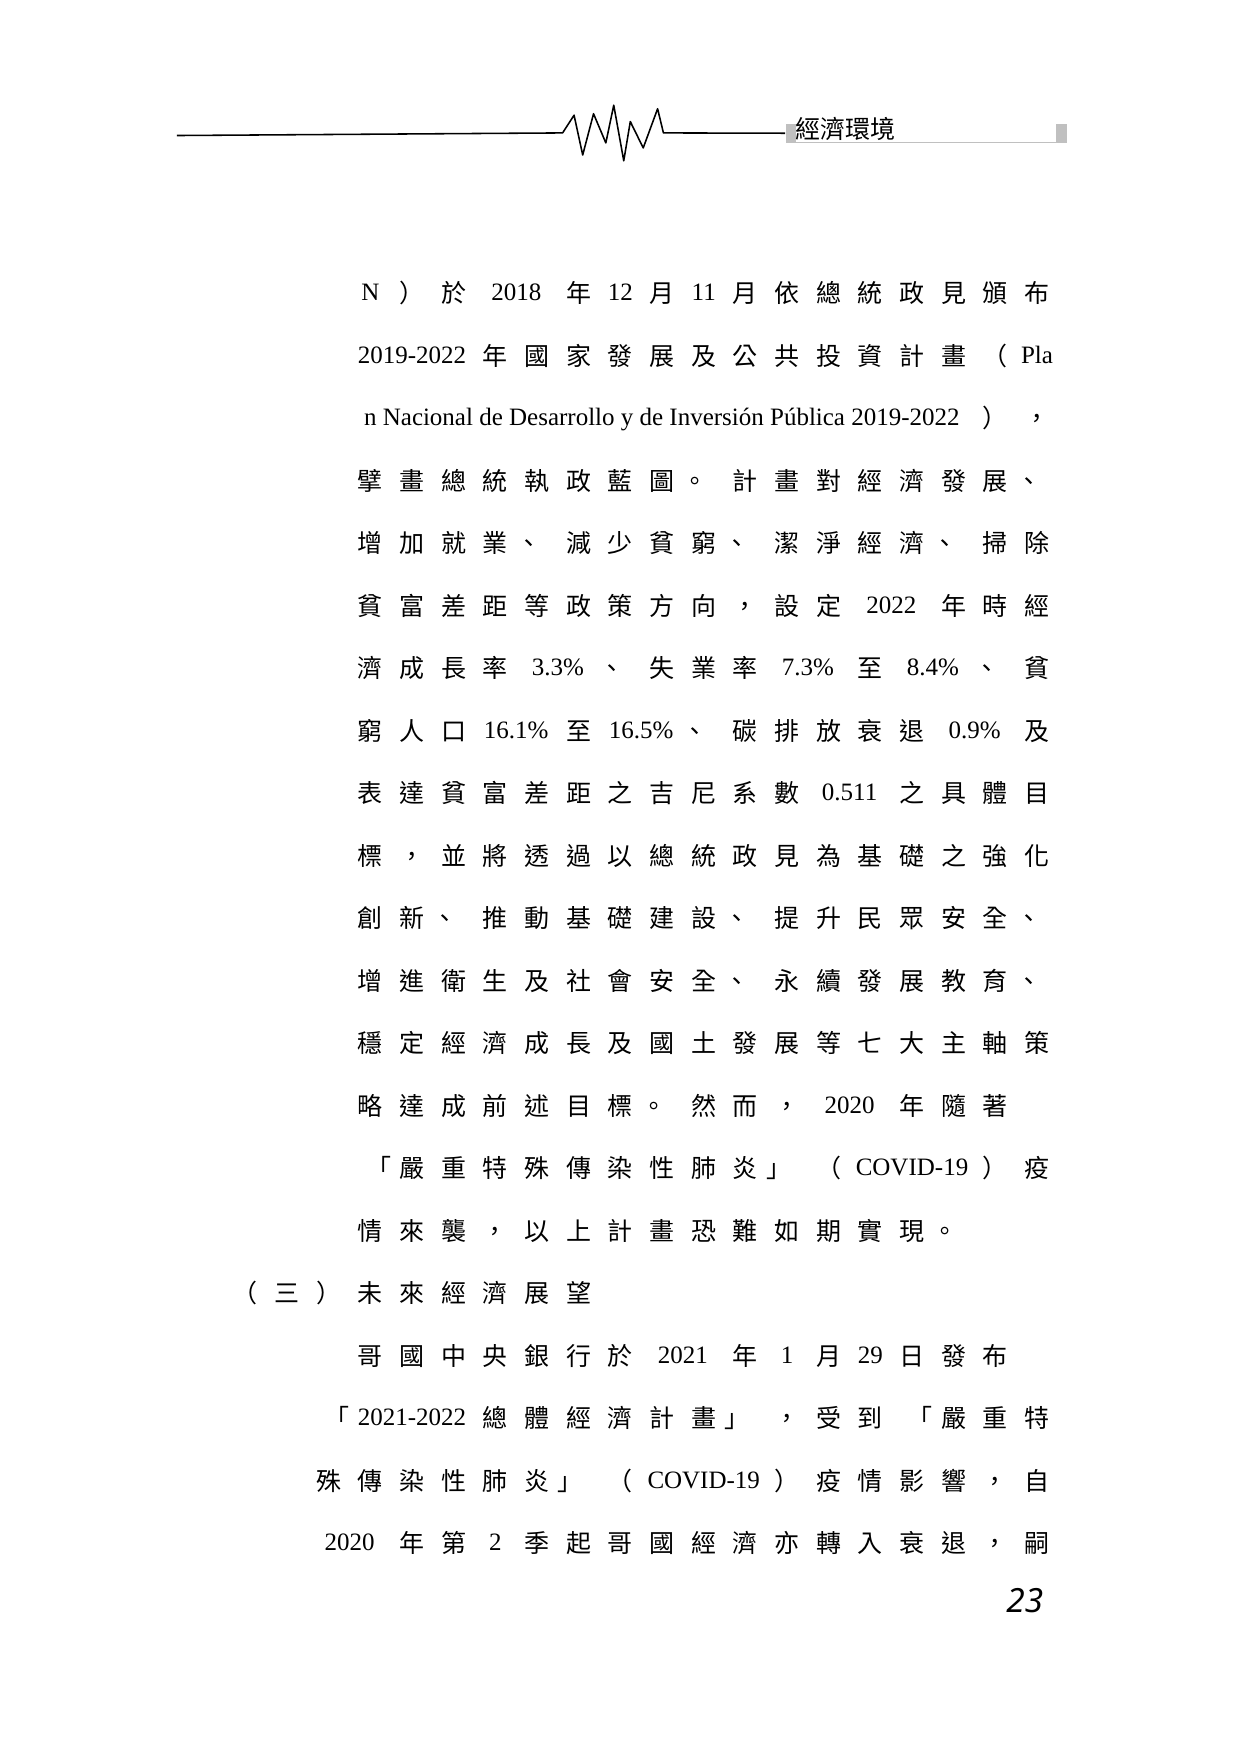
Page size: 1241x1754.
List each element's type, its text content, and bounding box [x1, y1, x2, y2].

text （三）未來經濟展望 [207, 1250, 1058, 1313]
text N）於2018年12月11月依總統政見頒布2019-2022年國家發展及公共投資計畫（Plan Nacional de Desarrollo y de Inversión Pública 2019-2022），擘畫總統執政藍圖。計畫對經濟發展、增加就業、減少貧窮、潔淨經濟、掃除貧富差距等政策方向，設定2022年時經濟成長率3.3%、失業率7.3%至8.4%、貧窮人口16.1%至16.5%、碳排放衰退0.9%及表達貧富差距之吉尼系數0.511之具體目標，並將透過以總統政見為基礎之強化創新、推動基礎建設、提升民眾安全、增進衛生及社會安全、永續發展教育、穩定經濟成長及國土發展等七大主軸策略達成前述目標。然而，2020年隨著「嚴重特殊傳染性肺炎」（COVID-19）疫情來襲，以上計畫恐難如期實現。 [330, 250, 1058, 1250]
text 哥國中央銀行於2021年1月29日發布「2021-2022總體經濟計畫」，受到「嚴重特殊傳染性肺炎」（COVID-19）疫情影響，自2020年第2季起哥國經濟亦轉入衰退，嗣 [281, 1313, 1058, 1563]
